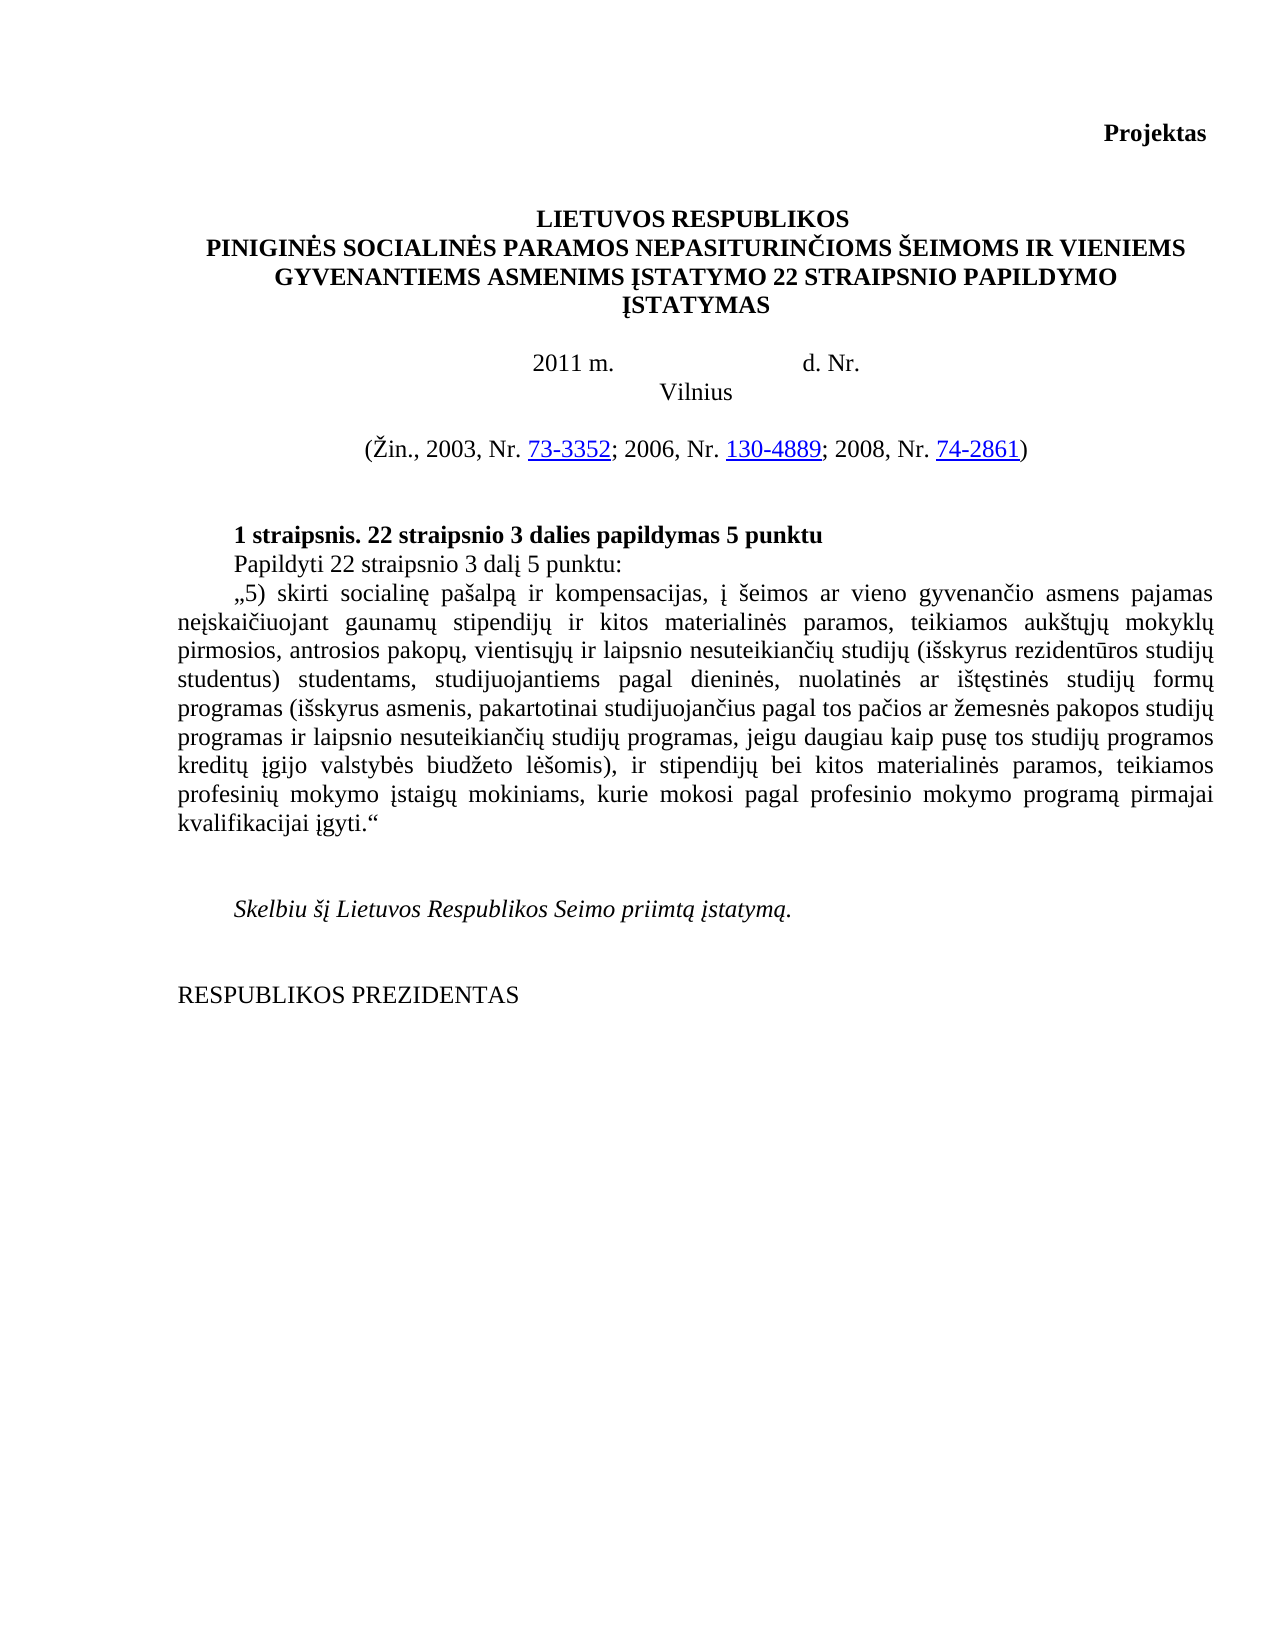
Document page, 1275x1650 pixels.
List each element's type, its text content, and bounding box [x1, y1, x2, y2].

text 2011 m. d. Nr. [177, 348, 1215, 377]
text LIETUVOS RESPUBLIKOS [177, 204, 1215, 233]
text Papildyti 22 straipsnio 3 dalį 5 punktu: [177, 549, 1215, 578]
text PINIGINĖS SOCIALINĖS PARAMOS NEPASITURINČIOMS ŠEIMOMS IR VIENIEMS GYVENANTIEMS ASMENIMS ĮSTATYMO 22 STRAIPSNIO PAPILDYMO [177, 233, 1215, 291]
text „5) skirti socialinę pašalpą ir kompensacijas, į šeimos ar vieno gyvenančio asmens pajamas neįskaičiuojant gaunamų stipendijų ir kitos materialinės paramos, teikiamos aukštųjų mokyklų pirmosios, antrosios pakopų, vientisųjų ir laipsnio nesuteikiančių studijų (išskyrus rezidentūros studijų studentus) studentams, studijuojantiems pagal dieninės, nuolatinės ar ištęstinės studijų formų programas (išskyrus asmenis, pakartotinai studijuojančius pagal tos pačios ar žemesnės pakopos studijų programas ir laipsnio nesuteikiančių studijų programas, jeigu daugiau kaip pusę tos studijų programos kreditų įgijo valstybės biudžeto lėšomis), ir stipendijų bei kitos materialinės paramos, teikiamos profesinių mokymo įstaigų mokiniams, kurie mokosi pagal profesinio mokymo programą pirmajai kvalifikacijai įgyti.“ [177, 578, 1215, 837]
text Projektas [965, 118, 1275, 147]
text Vilnius [177, 377, 1215, 406]
text 1 straipsnis. 22 straipsnio 3 dalies papildymas 5 punktu [177, 521, 1215, 549]
text (Žin., 2003, Nr. 73-3352; 2006, Nr. 130-4889; 2008, Nr. 74-2861) [177, 434, 1215, 463]
text RESPUBLIKOS PREZIDENTAS [177, 981, 1215, 1009]
text Skelbiu šį Lietuvos Respublikos Seimo priimtą įstatymą. [177, 894, 1215, 923]
text ĮSTATYMAS [177, 291, 1215, 319]
